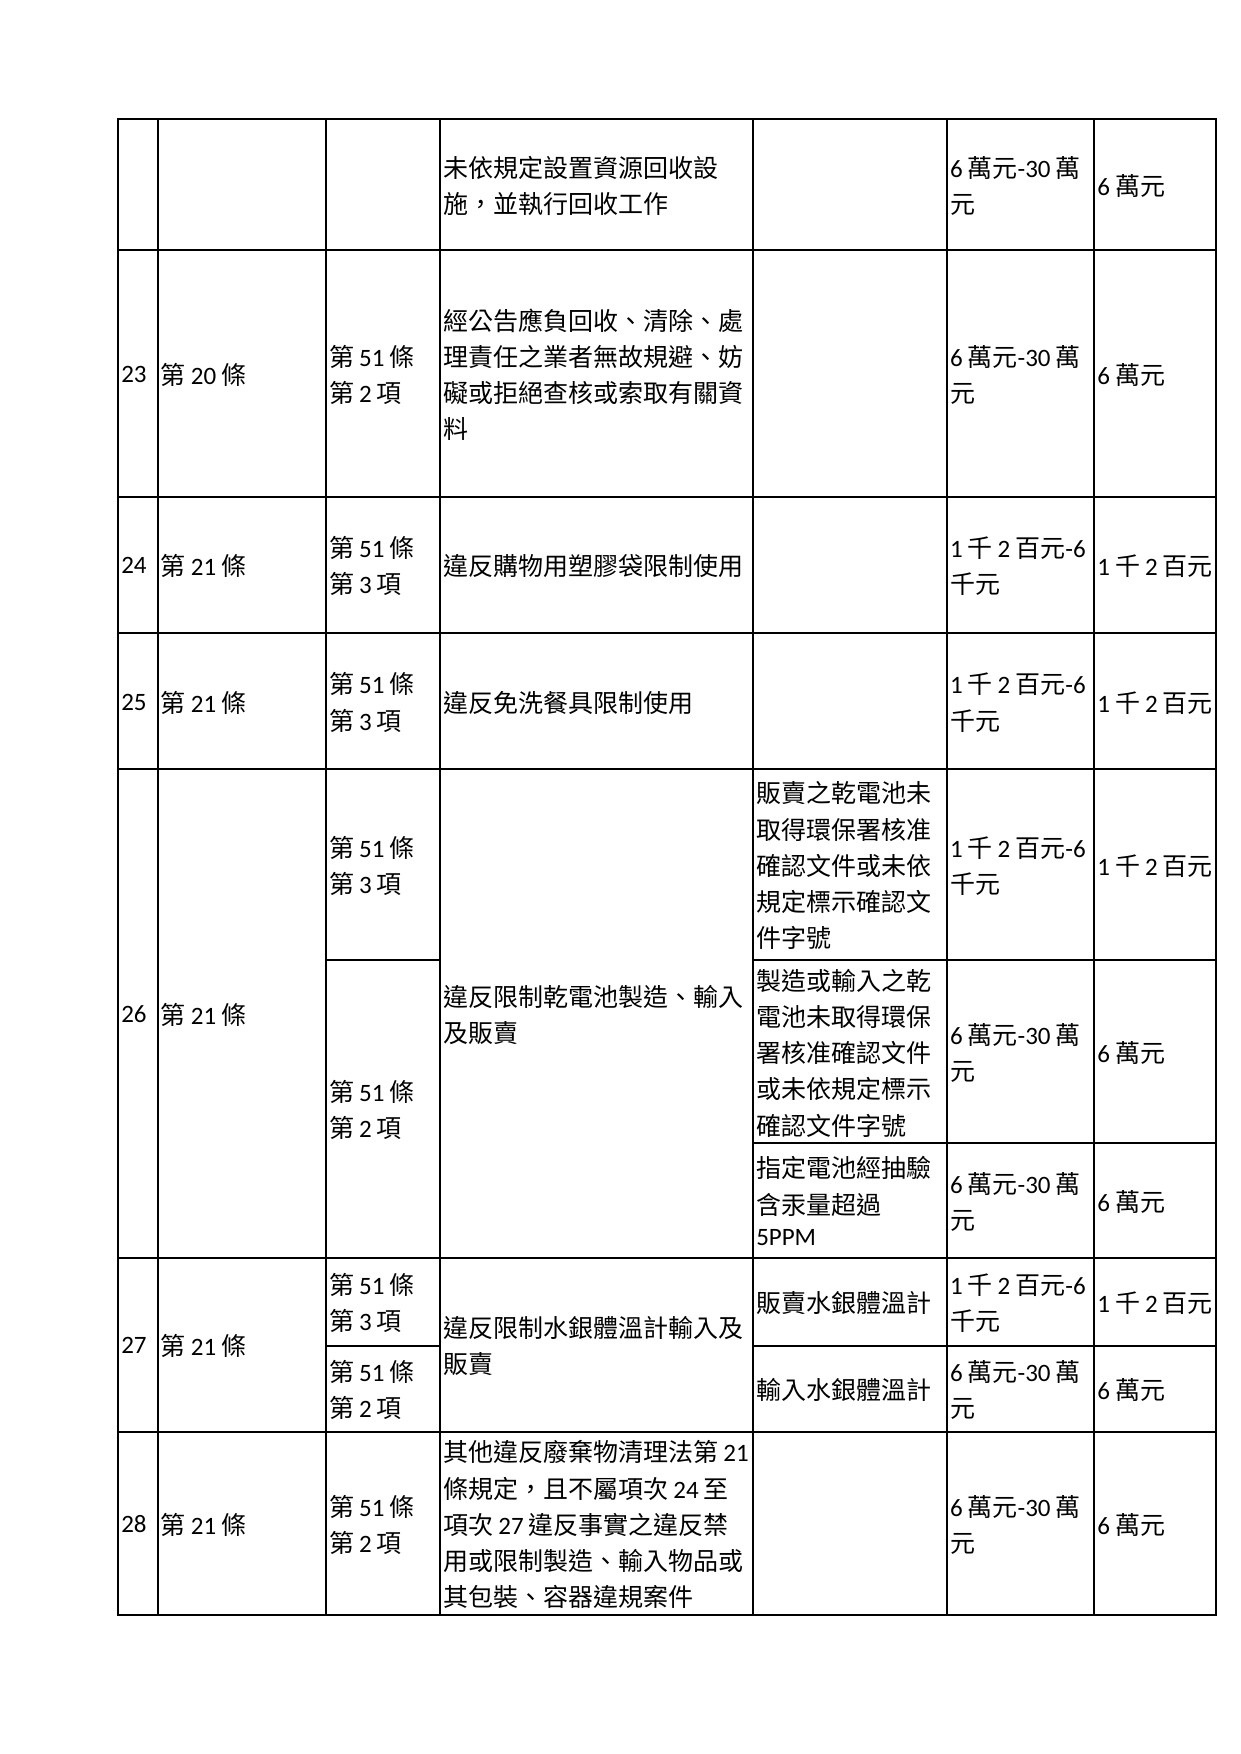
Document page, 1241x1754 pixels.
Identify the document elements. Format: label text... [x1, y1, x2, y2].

table_cell 第51條第2項 [327, 1347, 439, 1431]
table_cell [754, 1433, 946, 1614]
table_cell 6萬元 [1095, 120, 1215, 249]
table_cell 6萬元-30萬元 [948, 1433, 1093, 1614]
table_cell 第21條 [159, 1259, 253, 1431]
table_cell 其他違反廢棄物清理法第21條規定，且不屬項次24至項次27違反事實之違反禁用或限制製造、輸入物品或其包裝、容器違規案件 [441, 1433, 752, 1614]
table_cell 販賣之乾電池未取得環保署核准確認文件或未依規定標示確認文件字號 [754, 770, 946, 959]
table_cell 販賣水銀體溫計 [754, 1259, 946, 1344]
table_cell [119, 120, 157, 249]
table_cell [754, 120, 946, 249]
table_cell 違反限制乾電池製造、輸入及販賣 [441, 770, 752, 1257]
table_cell 6萬元-30萬元 [948, 1347, 1093, 1431]
table_cell 1千2百元-6千元 [948, 1259, 1093, 1344]
table_cell 1千2百元 [1095, 1259, 1215, 1344]
table_cell 24 [119, 498, 157, 632]
table_cell 第51條第3項 [327, 770, 439, 959]
table_cell 1千2百元-6千元 [948, 634, 1093, 768]
table_cell [253, 634, 325, 768]
table_cell 第21條 [159, 1433, 253, 1614]
table_cell 第21條 [159, 634, 253, 768]
table_cell 第51條第2項 [327, 251, 439, 496]
table_cell 6萬元 [1095, 961, 1215, 1142]
table_cell [327, 120, 439, 249]
table_cell 第21條 [159, 770, 253, 1257]
table_cell 經公告應負回收、清除、處理責任之業者無故規避、妨礙或拒絕查核或索取有關資料 [441, 251, 752, 496]
table_cell 6萬元 [1095, 251, 1215, 496]
table_cell 1千2百元 [1095, 770, 1215, 959]
table_cell 第51條第3項 [327, 498, 439, 632]
table_cell 第51條第2項 [327, 1433, 439, 1614]
table_cell [253, 120, 325, 249]
table_cell [253, 1259, 325, 1431]
table_cell 違反限制水銀體溫計輸入及販賣 [441, 1259, 752, 1431]
table_cell 未依規定設置資源回收設施，並執行回收工作 [441, 120, 752, 249]
table_cell 28 [119, 1433, 157, 1614]
table_cell [754, 498, 946, 632]
table_cell 第21條 [159, 498, 253, 632]
table_cell 6萬元-30萬元 [948, 120, 1093, 249]
table_cell 違反免洗餐具限制使用 [441, 634, 752, 768]
table_cell 23 [119, 251, 157, 496]
table_cell [253, 251, 325, 496]
table_cell [253, 1433, 325, 1614]
table_cell 1千2百元 [1095, 634, 1215, 768]
table_cell 輸入水銀體溫計 [754, 1347, 946, 1431]
table_cell 1千2百元 [1095, 498, 1215, 632]
table_cell 26 [119, 770, 157, 1257]
table_cell 第51條第3項 [327, 1259, 439, 1344]
table_cell 違反購物用塑膠袋限制使用 [441, 498, 752, 632]
table_cell 27 [119, 1259, 157, 1431]
table_cell [159, 120, 253, 249]
table_cell 6萬元 [1095, 1144, 1215, 1257]
table_cell 指定電池經抽驗含汞量超過5PPM [754, 1144, 946, 1257]
table_cell 6萬元-30萬元 [948, 961, 1093, 1142]
table_cell [754, 634, 946, 768]
table_cell 1千2百元-6千元 [948, 770, 1093, 959]
table_cell 6萬元-30萬元 [948, 251, 1093, 496]
table_cell 第20條 [159, 251, 253, 496]
table_cell 製造或輸入之乾電池未取得環保署核准確認文件或未依規定標示確認文件字號 [754, 961, 946, 1142]
table_cell 6萬元 [1095, 1347, 1215, 1431]
table_cell 6萬元-30萬元 [948, 1144, 1093, 1257]
table_cell 第51條第3項 [327, 634, 439, 768]
table_cell 1千2百元-6千元 [948, 498, 1093, 632]
table_cell [253, 498, 325, 632]
table_cell 6萬元 [1095, 1433, 1215, 1614]
table_cell 第51條第2項 [327, 961, 439, 1257]
table_cell 25 [119, 634, 157, 768]
table_cell [253, 770, 325, 1257]
table_cell [754, 251, 946, 496]
